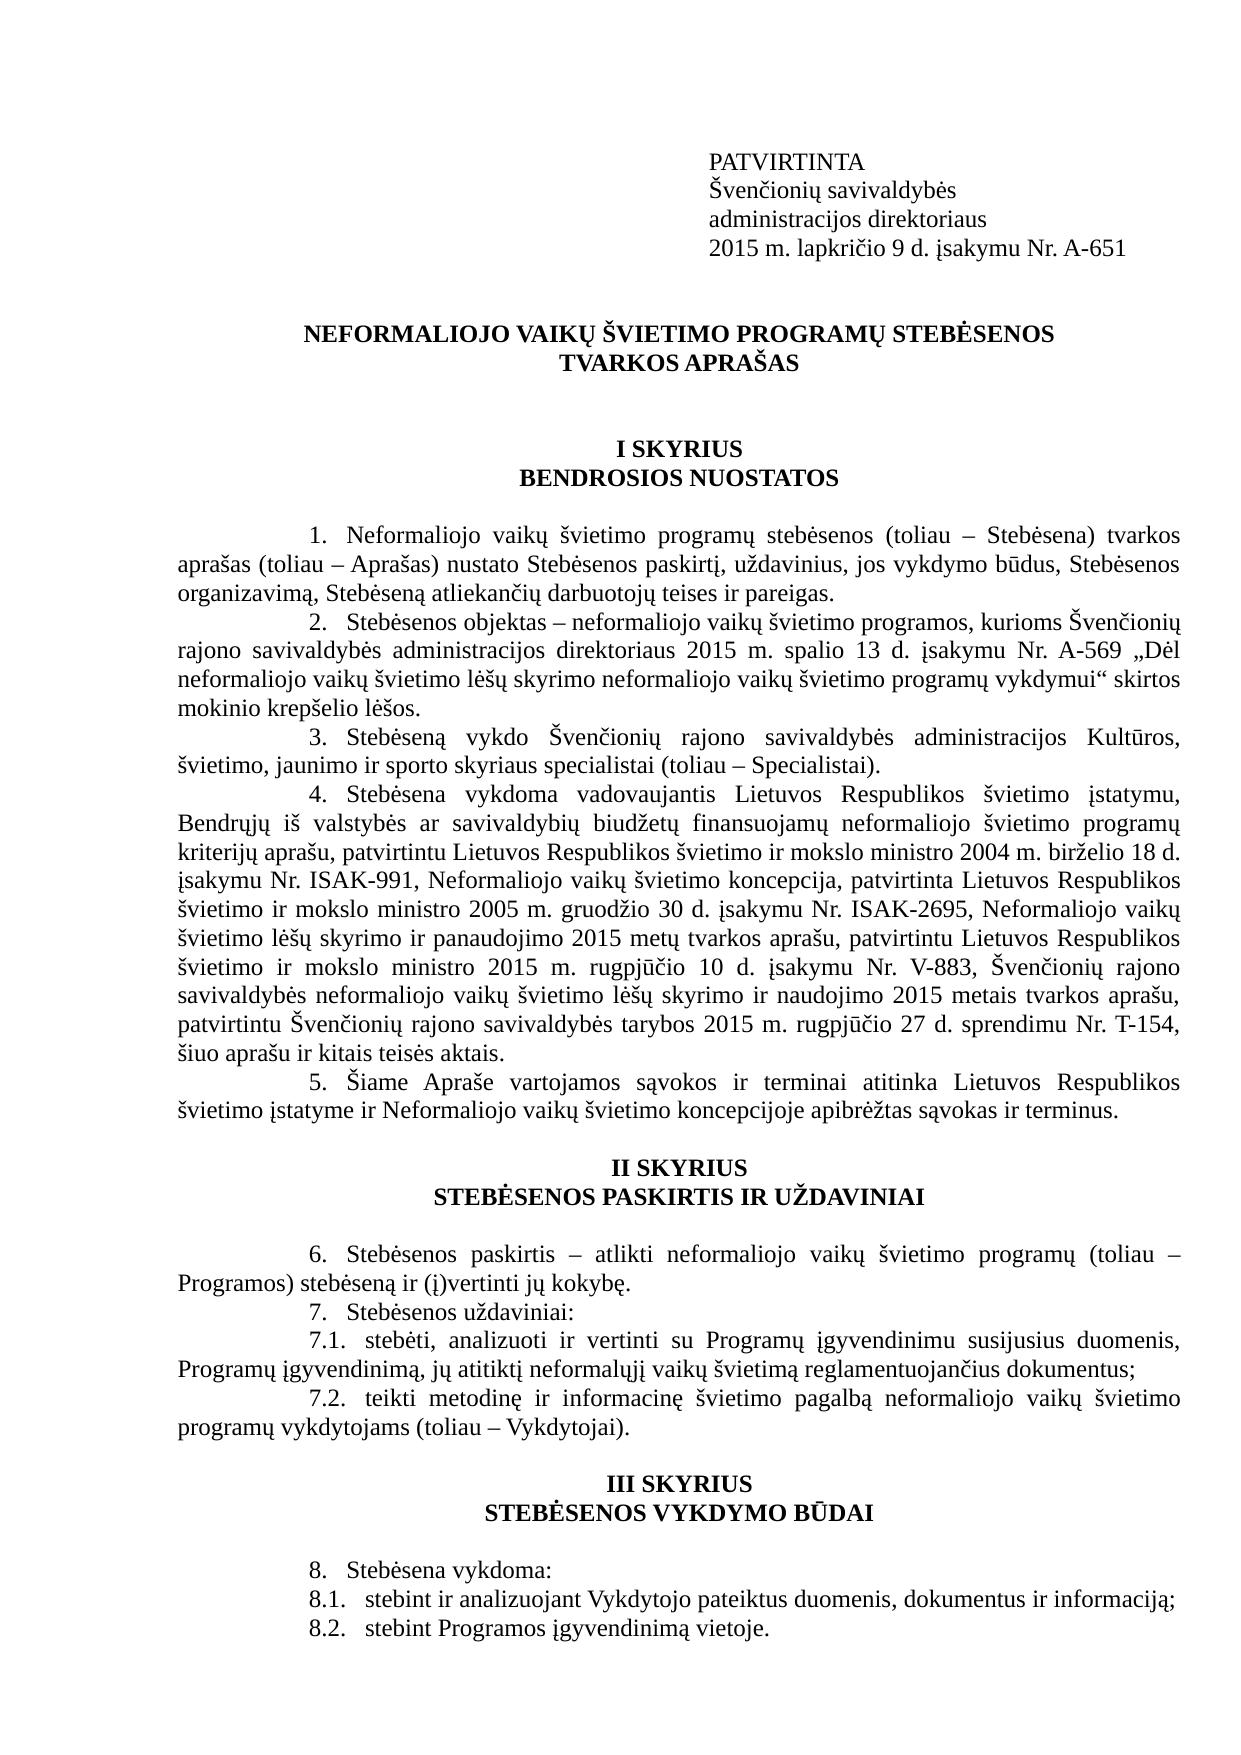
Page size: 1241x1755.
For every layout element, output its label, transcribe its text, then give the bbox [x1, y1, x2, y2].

text 7.1. stebėti, analizuoti ir vertinti su Programų įgyvendinimu susijusius duomenis, Programų įgyvendinimą, jų atitiktį neformalųjį vaikų švietimą reglamentuojančius dokumentus; [177, 1326, 1181, 1383]
text 7. Stebėsenos uždaviniai: [177, 1297, 1181, 1326]
text 2015 m. lapkričio 9 d. įsakymu Nr. A-651 [709, 233, 1181, 262]
text administracijos direktoriaus [635, 204, 1181, 233]
text 7.2. teikti metodinę ir informacinę švietimo pagalbą neformaliojo vaikų švietimo programų vykdytojams (toliau – Vykdytojai). [177, 1383, 1181, 1441]
text tvarkos aprašAS [177, 348, 1181, 377]
text 6. Stebėsenos paskirtis – atlikti neformaliojo vaikų švietimo programų (toliau – Programos) stebėseną ir (į)vertinti jų kokybę. [177, 1239, 1181, 1297]
text 8. Stebėsena vykdoma: [177, 1556, 1181, 1584]
text I skyrius [177, 434, 1181, 463]
text STEBĖSENOS VYKDYMO būdai [177, 1498, 1181, 1527]
text III skyrius [177, 1469, 1181, 1498]
text Švenčionių savivaldybės [635, 176, 1181, 204]
text STEBĖSENOS PASKIRTIS IR UŽDAVINIAI [177, 1182, 1181, 1211]
text 8.1. stebint ir analizuojant Vykdytojo pateiktus duomenis, dokumentus ir informaciją; [177, 1584, 1181, 1613]
text PATVIRTINTA [177, 147, 1181, 176]
text 8.2. stebint Programos įgyvendinimą vietoje. [177, 1613, 1181, 1642]
text 4. Stebėsena vykdoma vadovaujantis Lietuvos Respublikos švietimo įstatymu, Bendrųjų iš valstybės ar savivaldybių biudžetų finansuojamų neformaliojo švietimo programų kriterijų aprašu, patvirtintu Lietuvos Respublikos švietimo ir mokslo ministro 2004 m. birželio 18 d. įsakymu Nr. ISAK-991, Neformaliojo vaikų švietimo koncepcija, patvirtinta Lietuvos Respublikos švietimo ir mokslo ministro 2005 m. gruodžio 30 d. įsakymu Nr. ISAK-2695, Neformaliojo vaikų švietimo lėšų skyrimo ir panaudojimo 2015 metų tvarkos aprašu, patvirtintu Lietuvos Respublikos švietimo ir mokslo ministro 2015 m. rugpjūčio 10 d. įsakymu Nr. V-883, Švenčionių rajono savivaldybės neformaliojo vaikų švietimo lėšų skyrimo ir naudojimo 2015 metais tvarkos aprašu, patvirtintu Švenčionių rajono savivaldybės tarybos 2015 m. rugpjūčio 27 d. sprendimu Nr. T-154, šiuo aprašu ir kitais teisės aktais. [177, 779, 1181, 1067]
text NEFORMALIOJO VAIKŲ ŠVIETIMO PROGRAMŲ stebėsenos [177, 319, 1181, 348]
text 1. Neformaliojo vaikų švietimo programų stebėsenos (toliau – Stebėsena) tvarkos aprašas (toliau – Aprašas) nustato Stebėsenos paskirtį, uždavinius, jos vykdymo būdus, Stebėsenos organizavimą, Stebėseną atliekančių darbuotojų teises ir pareigas. [177, 521, 1181, 607]
text BENDROSIOS NUOSTATOS [177, 463, 1181, 492]
text 5. Šiame Apraše vartojamos sąvokos ir terminai atitinka Lietuvos Respublikos švietimo įstatyme ir Neformaliojo vaikų švietimo koncepcijoje apibrėžtas sąvokas ir terminus. [177, 1067, 1181, 1124]
text 3. Stebėseną vykdo Švenčionių rajono savivaldybės administracijos Kultūros, švietimo, jaunimo ir sporto skyriaus specialistai (toliau – Specialistai). [177, 722, 1181, 779]
text II skyrius [177, 1153, 1181, 1182]
text 2. Stebėsenos objektas – neformaliojo vaikų švietimo programos, kurioms Švenčionių rajono savivaldybės administracijos direktoriaus 2015 m. spalio 13 d. įsakymu Nr. A-569 „Dėl neformaliojo vaikų švietimo lėšų skyrimo neformaliojo vaikų švietimo programų vykdymui“ skirtos mokinio krepšelio lėšos. [177, 607, 1181, 722]
